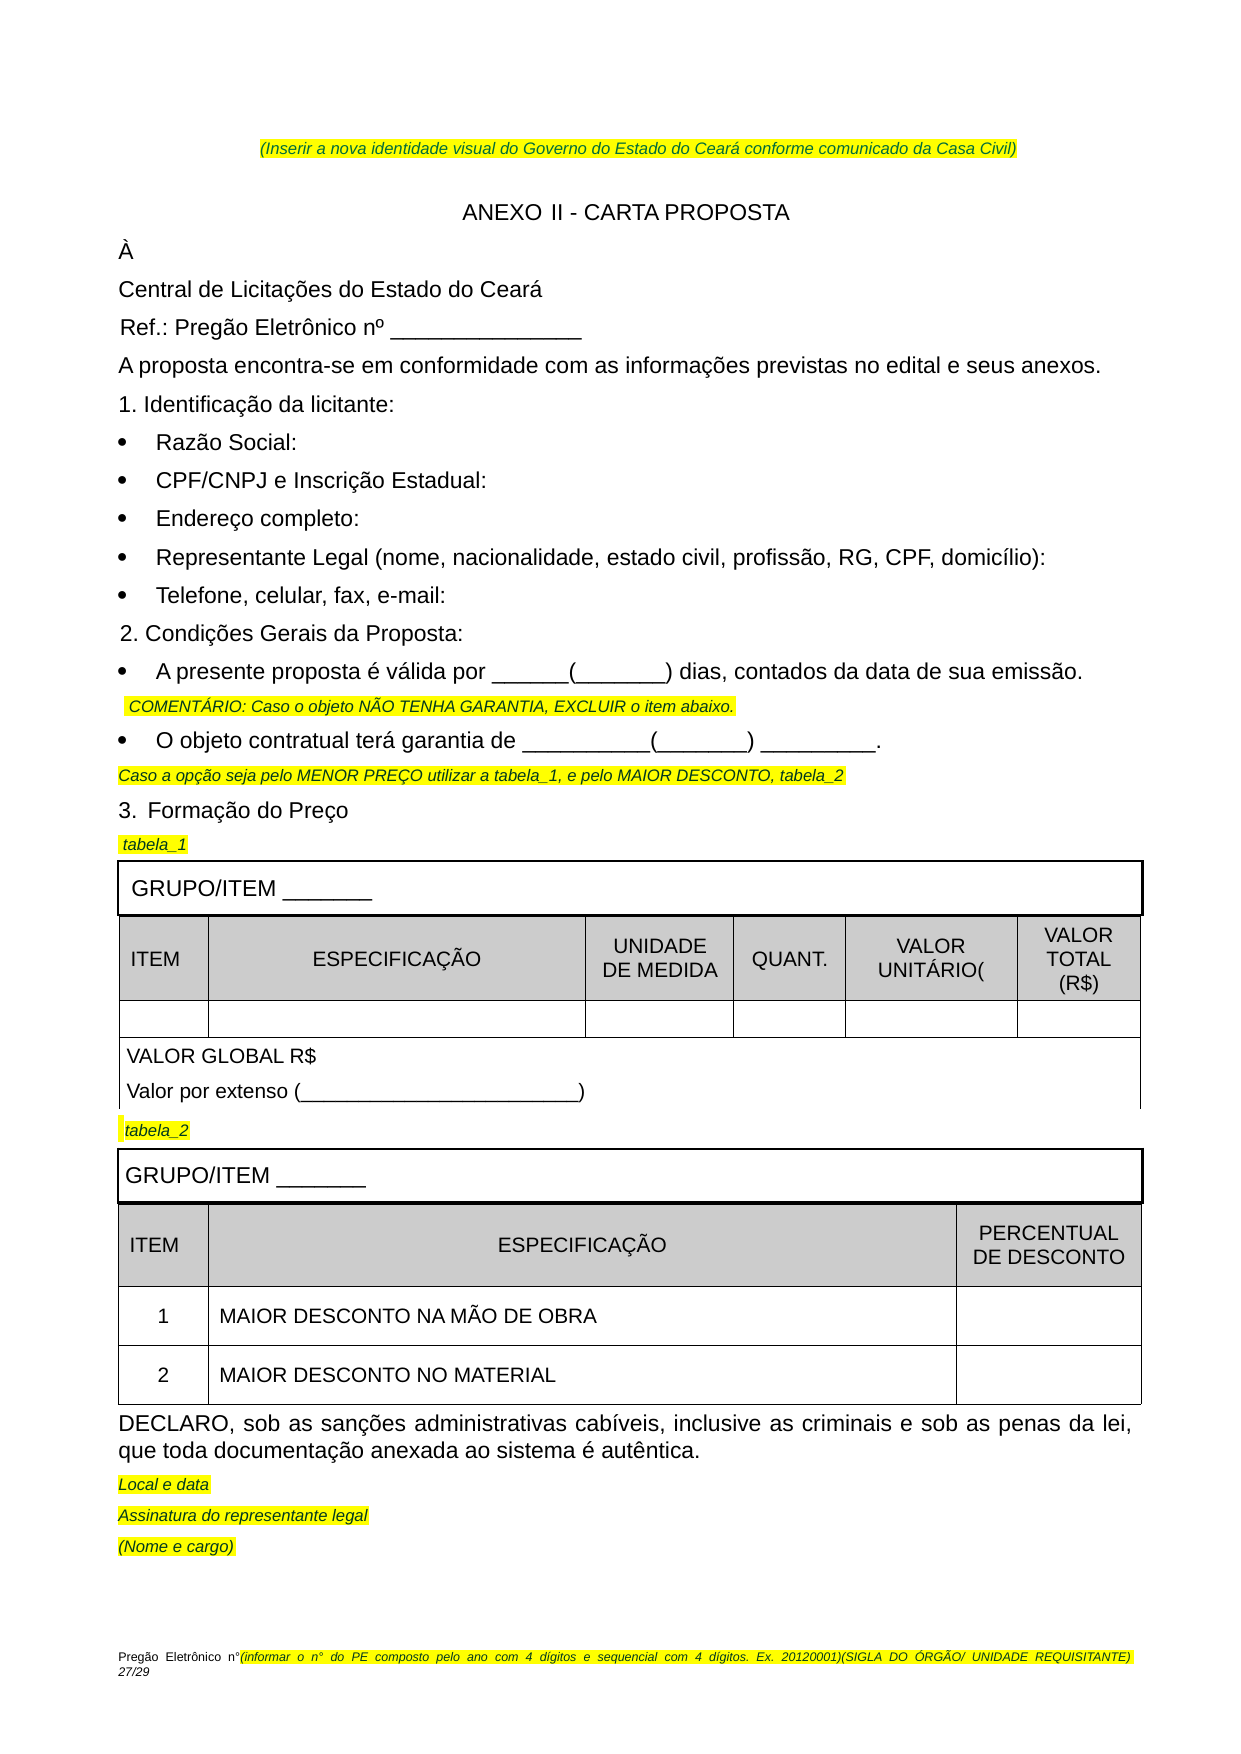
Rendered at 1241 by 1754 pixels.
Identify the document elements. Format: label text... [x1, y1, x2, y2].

table_cell 2 [119, 1346, 208, 1404]
table_header ESPECIFICAÇÃO [209, 917, 585, 1000]
text Assinatura do representante legal [118, 1506, 1134, 1525]
text tabela_2 [118, 1115, 1134, 1142]
text (Nome e cargo) [118, 1537, 1134, 1556]
text Caso a opção seja pelo MENOR PREÇO utilizar a tabela_1, e pelo MAIOR DESCONTO, tabela_2 [118, 766, 1135, 785]
list COMENTÁRIO: Caso o objeto NÃO TENHA GARANTIA, EXCLUIR o item abaixo. [89, 696, 1134, 716]
table_header GRUPO/ITEM _______ [119, 862, 1141, 914]
list A presente proposta é válida por ______(_______) dias, contados da data de sua emissão. [118, 658, 1134, 684]
text Central de Licitações do Estado do Ceará [118, 276, 1134, 302]
table_header UNIDADE DE MEDIDA [586, 917, 733, 1000]
text Local e data [118, 1475, 1134, 1494]
table_cell VALOR GLOBAL R$ Valor por extenso (________________________) [120, 1038, 1140, 1109]
table_cell [957, 1287, 1141, 1345]
text 1. Identificação da licitante: [118, 391, 1134, 417]
list O objeto contratual terá garantia de __________(_______) _________. [118, 727, 1134, 754]
text tabela_1 [118, 835, 1134, 854]
text DECLARO, sob as sanções administrativas cabíveis, inclusive as criminais e sob as penas da lei, que toda documentação anexada ao sistema é autêntica. [118, 1410, 1134, 1463]
table_cell [734, 1001, 845, 1037]
table_header VALOR UNITÁRIO( [846, 917, 1017, 1000]
table_cell [120, 1001, 208, 1037]
table_header ESPECIFICAÇÃO [209, 1205, 956, 1286]
table_cell [586, 1001, 733, 1037]
text 2. Condições Gerais da Proposta: [119, 620, 1134, 646]
table_cell [957, 1346, 1141, 1404]
text A proposta encontra-se em conformidade com as informações previstas no edital e seus anexos. [118, 352, 1134, 379]
table_header QUANT. [734, 917, 845, 1000]
list CPF/CNPJ e Inscrição Estadual: [118, 467, 1134, 493]
text 3. Formação do Preço [118, 797, 1134, 823]
list Endereço completo: [118, 505, 1134, 532]
table_cell MAIOR DESCONTO NO MATERIAL [209, 1346, 956, 1404]
list Telefone, celular, fax, e-mail: [118, 582, 1134, 608]
table_cell [1018, 1001, 1140, 1037]
text Ref.: Pregão Eletrônico nº _______________ [119, 314, 1134, 340]
table_header GRUPO/ITEM _______ [119, 1150, 1141, 1201]
list Razão Social: [118, 429, 1134, 455]
text À [118, 238, 1134, 264]
table_header PERCENTUAL DE DESCONTO [957, 1205, 1141, 1286]
table_cell MAIOR DESCONTO NA MÃO DE OBRA [209, 1287, 956, 1345]
table_header ITEM [120, 917, 208, 1000]
table_cell 1 [119, 1287, 208, 1345]
table_header ITEM [119, 1205, 208, 1286]
table_header VALOR TOTAL (R$) [1018, 917, 1140, 1000]
table_cell [209, 1001, 585, 1037]
table_cell [846, 1001, 1017, 1037]
list Representante Legal (nome, nacionalidade, estado civil, profissão, RG, CPF, domicílio): [118, 543, 1134, 570]
text ANEXO II - CARTA PROPOSTA [118, 199, 1134, 226]
